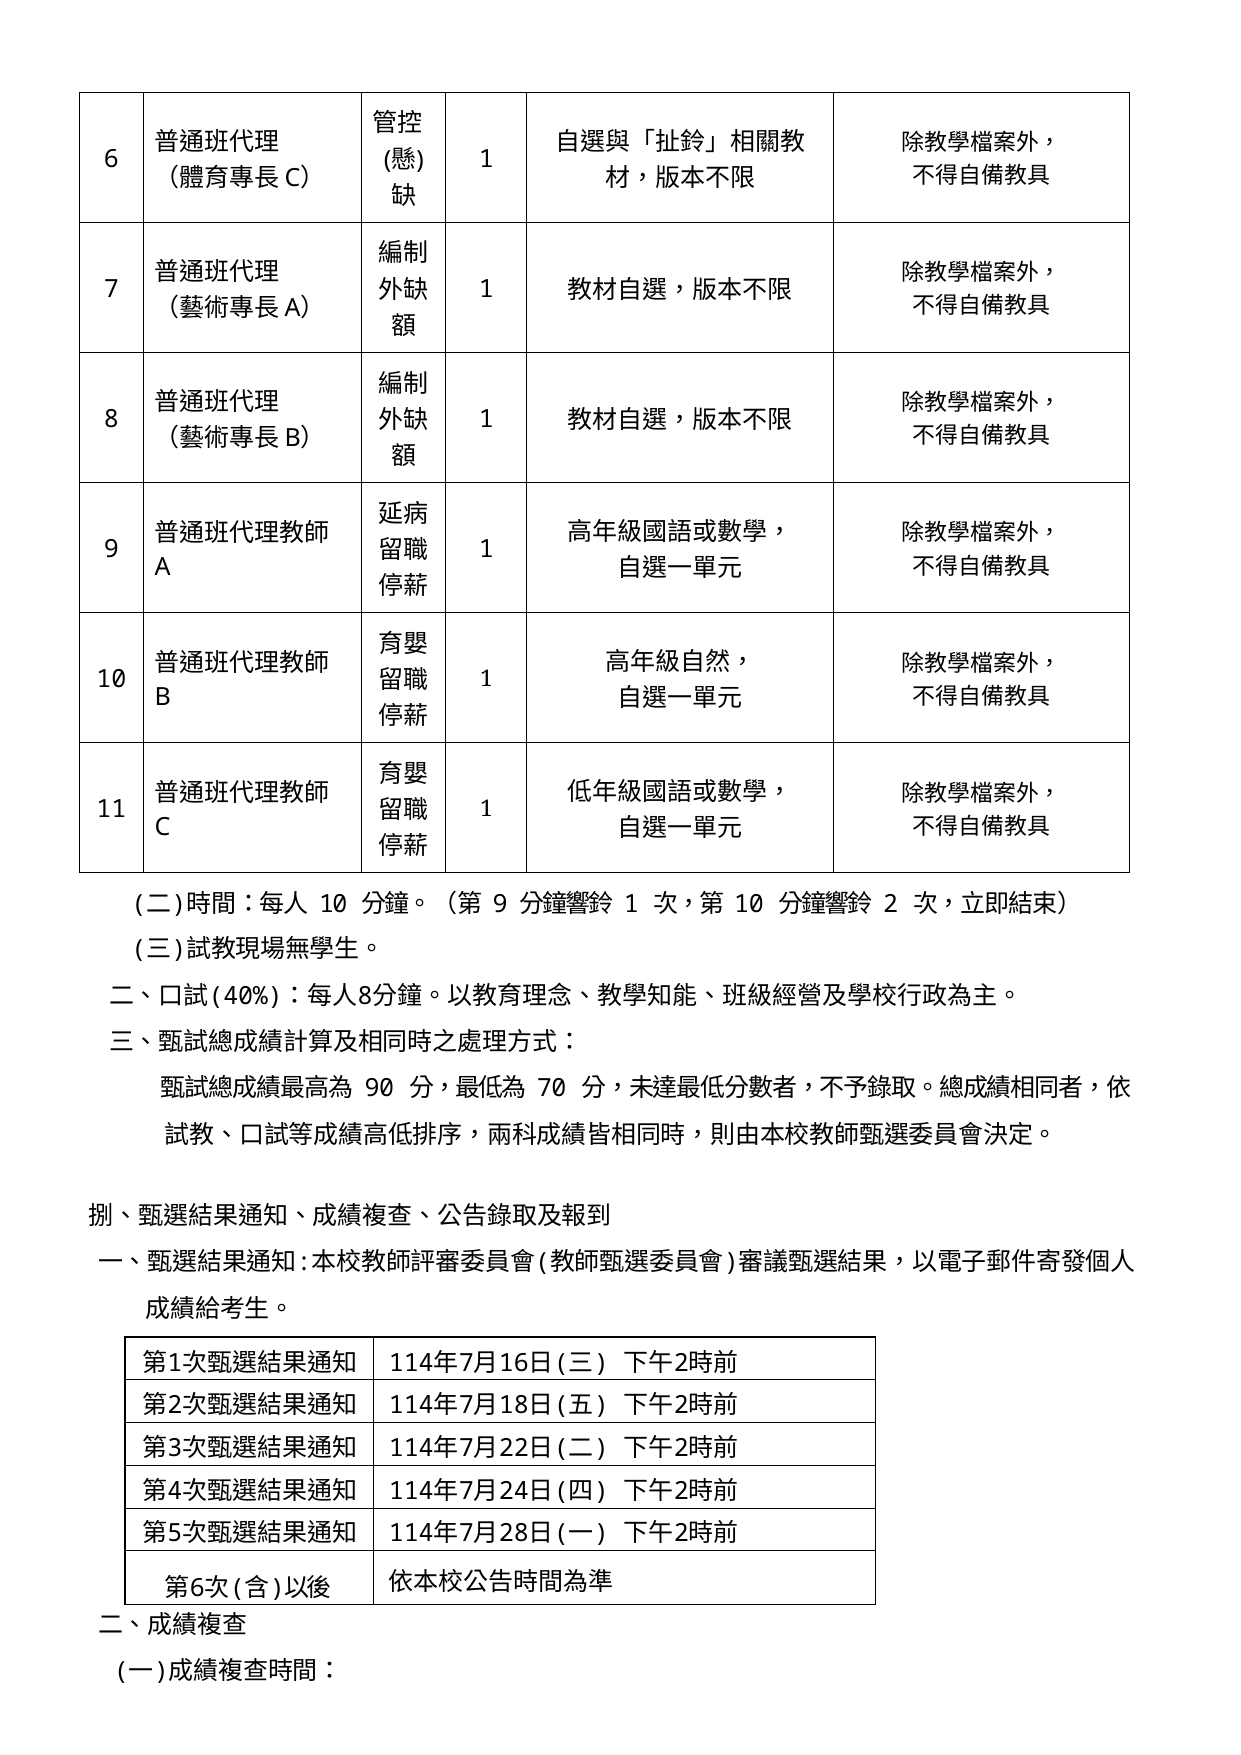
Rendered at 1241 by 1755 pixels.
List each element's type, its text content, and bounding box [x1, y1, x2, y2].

table_cell 普通班代理教師A [144, 483, 361, 612]
table_cell 依本校公告時間為準 [374, 1551, 875, 1604]
table_cell 114年7月24日(四) 下午2時前 [374, 1466, 875, 1507]
text (二)時間：每人 10 分鐘。（第 9 分鐘響鈴 1 次，第 10 分鐘響鈴 2 次，立即結束） [131, 883, 1188, 919]
table_cell 普通班代理 （藝術專長A） [144, 223, 361, 352]
table_cell 延病留職停薪 [362, 483, 445, 612]
table_header 第1次甄選結果通知 [126, 1338, 373, 1379]
table_cell 編制外缺額 [362, 223, 445, 352]
table_cell 除教學檔案外， 不得自備教具 [834, 93, 1129, 222]
table_cell 1 [446, 93, 526, 222]
table_cell 普通班代理 （體育專長C） [144, 93, 361, 222]
table_cell 114年7月22日(二) 下午2時前 [374, 1423, 875, 1465]
table_cell 自選與「扯鈴」相關教材，版本不限 [527, 93, 833, 222]
table_cell 除教學檔案外， 不得自備教具 [834, 353, 1129, 482]
table_cell 普通班代理教師B [144, 613, 361, 742]
table_cell 6 [80, 93, 143, 222]
table_cell 教材自選，版本不限 [527, 353, 833, 482]
table_cell 1 [446, 483, 526, 612]
text 二、口試(40%)：每人8分鐘。以教育理念、教學知能、班級經營及學校行政為主。 [109, 975, 1188, 1012]
table_cell 7 [80, 223, 143, 352]
table_cell 高年級國語或數學， 自選一單元 [527, 483, 833, 612]
table_cell 低年級國語或數學， 自選一單元 [527, 743, 833, 872]
table_cell 編制外缺額 [362, 353, 445, 482]
text 二、成績複查 [98, 1605, 1188, 1641]
table_cell 除教學檔案外， 不得自備教具 [834, 483, 1129, 612]
table_cell 1 [446, 353, 526, 482]
table_cell 第3次甄選結果通知 [126, 1423, 373, 1465]
table_cell 第5次甄選結果通知 [126, 1509, 373, 1550]
table_cell 9 [80, 483, 143, 612]
table_cell 11 [80, 743, 143, 872]
table_cell 除教學檔案外， 不得自備教具 [834, 223, 1129, 352]
table_cell 育嬰留職停薪 [362, 743, 445, 872]
table_cell 普通班代理教師C [144, 743, 361, 872]
text 捌、甄選結果通知、成績複查、公告錄取及報到 [89, 1196, 1188, 1232]
table_cell 教材自選，版本不限 [527, 223, 833, 352]
text 一、甄選結果通知:本校教師評審委員會(教師甄選委員會)審議甄選結果，以電子郵件寄發個人成績給考生。 [98, 1241, 1143, 1325]
table_cell 10 [80, 613, 143, 742]
text 甄試總成績最高為 90 分，最低為 70 分，未達最低分數者，不予錄取。總成績相同者，依試教、口試等成績高低排序，兩科成績皆相同時，則由本校教師甄選委員會決定。 [160, 1067, 1152, 1150]
table_cell 114年7月18日(五) 下午2時前 [374, 1380, 875, 1422]
table_cell 第6次(含)以後 [126, 1551, 373, 1604]
table_cell 8 [80, 353, 143, 482]
table_cell 114年7月28日(一) 下午2時前 [374, 1509, 875, 1550]
text (三)試教現場無學生。 [131, 929, 1188, 965]
table_cell 除教學檔案外， 不得自備教具 [834, 743, 1129, 872]
table_cell 第2次甄選結果通知 [126, 1380, 373, 1422]
text (一)成績複查時間： [114, 1651, 1188, 1687]
table_cell 管控 (懸)缺 [362, 93, 445, 222]
table_cell 育嬰留職停薪 [362, 613, 445, 742]
text 三、甄試總成績計算及相同時之處理方式： [109, 1021, 1188, 1057]
table_cell 第4次甄選結果通知 [126, 1466, 373, 1507]
table_cell 1 [446, 223, 526, 352]
table_cell 除教學檔案外， 不得自備教具 [834, 613, 1129, 742]
table_cell 1 [446, 613, 526, 742]
table_cell 1 [446, 743, 526, 872]
table_header 114年7月16日(三) 下午2時前 [374, 1338, 875, 1379]
table_cell 普通班代理 （藝術專長B） [144, 353, 361, 482]
table_cell 高年級自然， 自選一單元 [527, 613, 833, 742]
